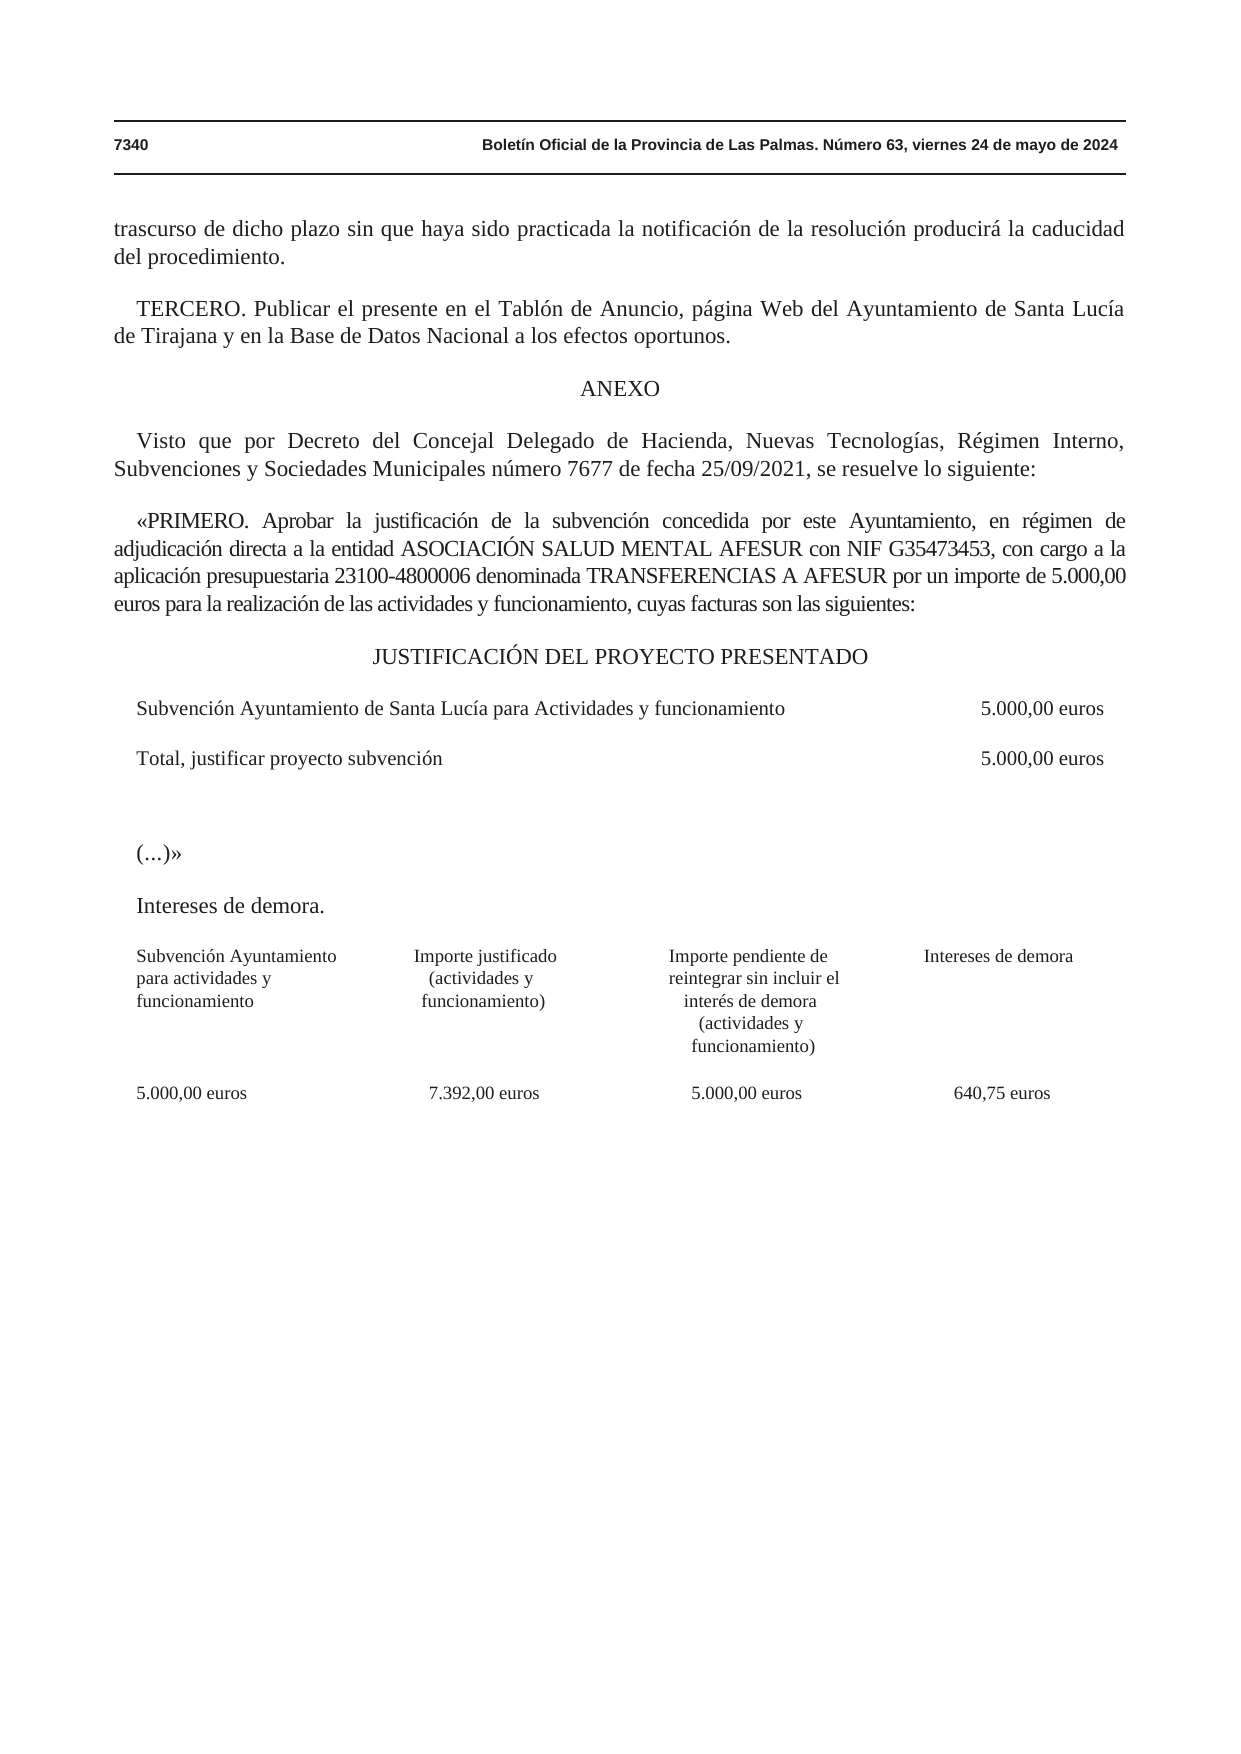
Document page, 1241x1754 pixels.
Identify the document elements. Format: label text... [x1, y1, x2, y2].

text Subvención Ayuntamiento Importe justificado Importe pendiente de Intereses de demora [136, 944, 1126, 967]
text para actividades y (actividades y reintegrar sin incluir el [136, 967, 1126, 989]
text Subvención Ayuntamiento de Santa Lucía para Actividades y funcionamiento 5.000,00 euros [136, 697, 1126, 720]
text (actividades y funcionamiento) [691, 1012, 1126, 1057]
text TERCERO. Publicar el presente en el Tablón de Anuncio, página Web del Ayuntamiento de Santa Lucía de Tirajana y en la Base de Datos Nacional a los efectos oportunos. [114, 294, 1126, 349]
text 7340 Boletín Oficial de la Provincia de Las Palmas. Número 63, viernes 24 de mayo de 2024 [114, 136, 1126, 154]
text ANEXO [114, 376, 1126, 402]
text JUSTIFICACIÓN DEL PROYECTO PRESENTADO [114, 643, 1126, 669]
text Visto que por Decreto del Concejal Delegado de Hacienda, Nuevas Tecnologías, Régimen Interno, Subvenciones y Sociedades Municipales número 7677 de fecha 25/09/2021, se resuelve lo siguiente: [114, 427, 1126, 482]
text Intereses de demora. [136, 893, 1126, 918]
text 5.000,00 euros 7.392,00 euros 5.000,00 euros 640,75 euros [136, 1082, 1126, 1104]
text Total, justificar proyecto subvención 5.000,00 euros [136, 747, 1126, 770]
text trascurso de dicho plazo sin que haya sido practicada la notificación de la resolución producirá la caducidad del procedimiento. [114, 215, 1126, 270]
text funcionamiento funcionamiento) interés de demora [136, 989, 1126, 1012]
text (...)» [136, 840, 1126, 866]
text «PRIMERO. Aprobar la justificación de la subvención concedida por este Ayuntamiento, en régimen de adjudicación directa a la entidad ASOCIACIÓN SALUD MENTAL AFESUR con NIF G35473453, con cargo a la aplicación presupuestaria 23100-4800006 denominada TRANSFERENCIAS A AFESUR por un importe de 5.000,00 euros para la realización de las actividades y funcionamiento, cuyas facturas son las siguientes: [114, 507, 1126, 617]
